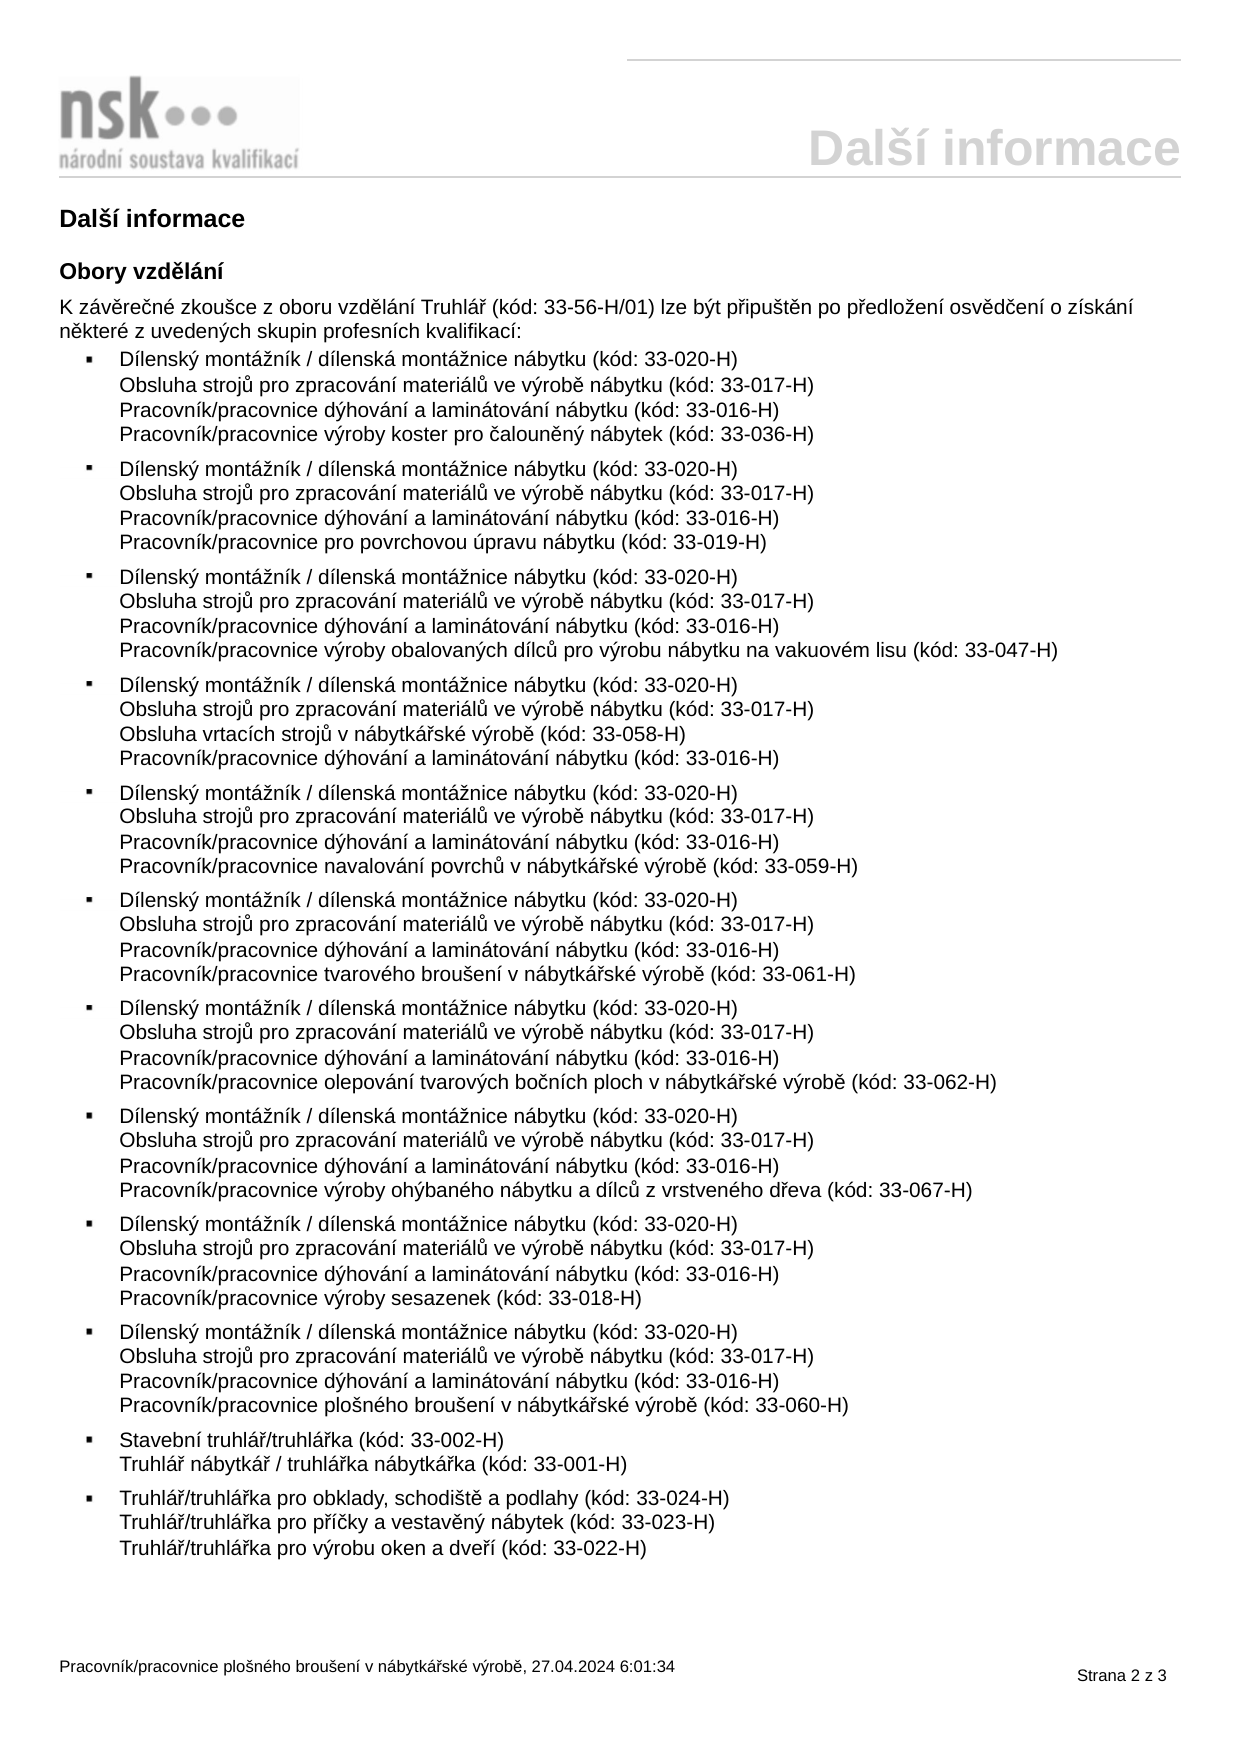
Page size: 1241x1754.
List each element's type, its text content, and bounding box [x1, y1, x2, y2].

table_cell [1167, 1477, 1181, 1486]
table_cell [59, 1369, 119, 1393]
table_cell Pracovník/pracovnice dýhování a laminátování nábytku (kód: 33-016-H) [119, 1046, 1181, 1069]
table_cell [59, 171, 119, 176]
table_cell Strana 2 z 3 [861, 1657, 1167, 1693]
table_cell Pracovník/pracovnice výroby sesazenek (kód: 33-018-H) [119, 1285, 1181, 1311]
table_cell Truhlář/truhlářka pro výrobu oken a dveří (kód: 33-022-H) [119, 1536, 1181, 1561]
picture [59, 888, 119, 911]
table_cell [1167, 1593, 1181, 1657]
picture [59, 456, 119, 479]
table_cell [119, 987, 482, 996]
table_cell [861, 448, 1167, 457]
table_cell [1167, 664, 1181, 672]
table_cell [59, 1261, 119, 1285]
table_cell [482, 171, 619, 176]
table_cell Obsluha strojů pro zpracování materiálů ve výrobě nábytku (kód: 33-017-H) [119, 804, 1181, 830]
table_cell [119, 1419, 482, 1428]
table_cell [482, 448, 619, 457]
table_cell [861, 194, 1167, 200]
table_cell [861, 771, 1167, 780]
table_cell [627, 556, 861, 564]
table_cell Pracovník/pracovnice plošného broušení v nábytkářské výrobě, 27.04.2024 6:01:34 [59, 1657, 861, 1693]
table_cell Obsluha strojů pro zpracování materiálů ve výrobě nábytku (kód: 33-017-H) [119, 481, 1181, 506]
table_cell [59, 1419, 119, 1427]
table_cell [59, 1095, 119, 1104]
table_cell [619, 664, 627, 672]
table_cell [59, 1046, 119, 1069]
table_cell [619, 1561, 627, 1593]
table_cell K závěrečné zkoušce z oboru vzdělání Truhlář (kód: 33-56-H/01) lze být připuštěn po předložení osvědčení o získání některé z uvedených skupin profesních kvalifikací: [59, 295, 1181, 343]
table_cell [627, 194, 861, 200]
table_cell [619, 236, 627, 248]
table_cell [627, 879, 861, 888]
table_cell Dílenský montážník / dílenská montážnice nábytku (kód: 33-020-H) [119, 565, 1181, 588]
table_cell [59, 589, 119, 614]
table_cell [482, 879, 619, 888]
table_cell Další informace [627, 61, 1181, 176]
table_cell [861, 1561, 1167, 1593]
table_cell [59, 1511, 119, 1536]
table_cell [59, 1128, 119, 1153]
table_cell [1167, 1657, 1181, 1693]
table_cell [59, 506, 119, 530]
table_cell [59, 1536, 119, 1561]
table_cell [1167, 987, 1181, 996]
table_cell [59, 1311, 119, 1320]
table_cell [59, 1154, 119, 1177]
table_cell [861, 987, 1167, 996]
table_cell Dílenský montážník / dílenská montážnice nábytku (kód: 33-020-H) [119, 1212, 1181, 1236]
table_cell [482, 1095, 619, 1104]
table_cell Dílenský montážník / dílenská montážnice nábytku (kód: 33-020-H) [119, 1104, 1181, 1128]
table_cell [482, 343, 619, 347]
table_cell [59, 530, 119, 556]
table_cell [1167, 1311, 1181, 1320]
table_cell [59, 664, 119, 672]
table_cell [861, 879, 1167, 888]
picture [59, 1320, 119, 1344]
table_cell [1167, 236, 1181, 248]
table_cell [59, 556, 119, 564]
table_cell Pracovník/pracovnice dýhování a laminátování nábytku (kód: 33-016-H) [119, 614, 1181, 638]
table_cell Pracovník/pracovnice dýhování a laminátování nábytku (kód: 33-016-H) [119, 1369, 1181, 1393]
table_cell [1167, 771, 1181, 780]
table_cell [59, 1070, 119, 1095]
table_cell [119, 236, 482, 248]
table_cell [59, 638, 119, 663]
table_cell [619, 1203, 627, 1212]
table_cell [59, 1178, 119, 1203]
table_cell [1167, 556, 1181, 564]
table_cell Obsluha strojů pro zpracování materiálů ve výrobě nábytku (kód: 33-017-H) [119, 1020, 1181, 1046]
table_cell [627, 1419, 861, 1428]
table_cell [627, 236, 861, 248]
table_cell Pracovník/pracovnice dýhování a laminátování nábytku (kód: 33-016-H) [119, 830, 1181, 854]
table_cell [627, 1561, 861, 1593]
table_cell Dílenský montážník / dílenská montážnice nábytku (kód: 33-020-H) [119, 347, 1181, 373]
table_cell [59, 1285, 119, 1311]
table_cell [59, 481, 119, 506]
picture [58, 59, 620, 171]
table_cell Pracovník/pracovnice navalování povrchů v nábytkářské výrobě (kód: 33-059-H) [119, 854, 1181, 879]
table_cell [59, 1020, 119, 1046]
table_cell Pracovník/pracovnice dýhování a laminátování nábytku (kód: 33-016-H) [119, 398, 1181, 422]
table_cell [59, 343, 119, 347]
table_cell Obsluha strojů pro zpracování materiálů ve výrobě nábytku (kód: 33-017-H) [119, 1128, 1181, 1153]
table_cell [59, 696, 119, 722]
table_cell [119, 171, 482, 176]
table_cell Obsluha strojů pro zpracování materiálů ve výrobě nábytku (kód: 33-017-H) [119, 1344, 1181, 1369]
table_cell [1167, 1203, 1181, 1212]
table_cell Další informace [59, 200, 1181, 236]
table_cell [59, 912, 119, 938]
picture [59, 1104, 119, 1128]
table_cell [482, 1311, 619, 1320]
table_cell [1167, 194, 1181, 200]
picture [59, 1486, 119, 1511]
table_cell [59, 722, 119, 746]
table_cell [627, 1203, 861, 1212]
table_cell Pracovník/pracovnice výroby koster pro čalouněný nábytek (kód: 33-036-H) [119, 422, 1181, 448]
table_cell [482, 1477, 619, 1486]
table_cell [59, 1236, 119, 1261]
table_cell [619, 1095, 627, 1104]
table_cell [59, 448, 119, 456]
table_cell [619, 879, 627, 888]
table_cell [59, 962, 119, 987]
table_cell [119, 771, 482, 780]
table_cell Pracovník/pracovnice dýhování a laminátování nábytku (kód: 33-016-H) [119, 506, 1181, 530]
picture [59, 564, 119, 587]
table_cell [59, 771, 119, 780]
table_cell [59, 830, 119, 854]
table_cell [119, 1593, 482, 1657]
table_cell Pracovník/pracovnice dýhování a laminátování nábytku (kód: 33-016-H) [119, 1154, 1181, 1177]
table_cell [619, 194, 627, 200]
table_cell [59, 614, 119, 638]
table_cell [119, 1203, 482, 1212]
table_cell [59, 1344, 119, 1369]
table_cell [861, 1477, 1167, 1486]
table_cell [119, 879, 482, 888]
table_cell [861, 1419, 1167, 1428]
table_cell [119, 1311, 482, 1320]
table_cell [627, 771, 861, 780]
table_cell [482, 664, 619, 672]
table_cell [619, 556, 627, 564]
table_cell [627, 987, 861, 996]
table_cell Dílenský montážník / dílenská montážnice nábytku (kód: 33-020-H) [119, 673, 1181, 696]
table_cell [119, 194, 482, 200]
table_cell Pracovník/pracovnice výroby obalovaných dílců pro výrobu nábytku na vakuovém lisu (kód: 33-047-H) [119, 638, 1181, 663]
table_cell Obsluha strojů pro zpracování materiálů ve výrobě nábytku (kód: 33-017-H) [119, 373, 1181, 398]
table_cell [59, 178, 1181, 194]
table_cell [1167, 448, 1181, 457]
table_cell [482, 987, 619, 996]
table_cell Obory vzdělání [59, 248, 1181, 295]
table_cell [861, 343, 1167, 347]
table_cell [620, 59, 627, 170]
table_cell [59, 1203, 119, 1212]
table_cell [619, 1311, 627, 1320]
table_cell Pracovník/pracovnice plošného broušení v nábytkářské výrobě (kód: 33-060-H) [119, 1393, 1181, 1419]
table_cell Obsluha strojů pro zpracování materiálů ve výrobě nábytku (kód: 33-017-H) [119, 696, 1181, 722]
table_cell [59, 746, 119, 771]
table_cell Stavební truhlář/truhlářka (kód: 33-002-H) [119, 1428, 1181, 1452]
table_cell Dílenský montážník / dílenská montážnice nábytku (kód: 33-020-H) [119, 1320, 1181, 1344]
table_cell [119, 448, 482, 457]
table_cell [1167, 343, 1181, 347]
table_cell Dílenský montážník / dílenská montážnice nábytku (kód: 33-020-H) [119, 996, 1181, 1020]
table_cell [482, 236, 619, 248]
table_cell [482, 1203, 619, 1212]
table_cell [59, 373, 119, 398]
table_cell [619, 1593, 627, 1657]
table_cell [1167, 879, 1181, 888]
picture [59, 780, 119, 803]
picture [59, 672, 119, 695]
table_cell [861, 1203, 1167, 1212]
table_cell Truhlář/truhlářka pro příčky a vestavěný nábytek (kód: 33-023-H) [119, 1510, 1181, 1536]
table_cell [59, 194, 119, 200]
table_cell [627, 664, 861, 672]
table_cell [59, 804, 119, 830]
table_cell Dílenský montážník / dílenská montážnice nábytku (kód: 33-020-H) [119, 780, 1181, 804]
table_cell [119, 1477, 482, 1486]
table_cell Pracovník/pracovnice dýhování a laminátování nábytku (kód: 33-016-H) [119, 746, 1181, 771]
table_cell [627, 343, 861, 347]
table_cell [482, 1419, 619, 1428]
table_cell [119, 556, 482, 564]
table_cell [619, 170, 627, 176]
table_cell [1167, 1095, 1181, 1104]
table_cell [861, 1095, 1167, 1104]
table_cell [59, 422, 119, 448]
table_cell Pracovník/pracovnice dýhování a laminátování nábytku (kód: 33-016-H) [119, 1261, 1181, 1285]
table_cell [861, 664, 1167, 672]
table_cell Pracovník/pracovnice olepování tvarových bočních ploch v nábytkářské výrobě (kód: 33-062-H) [119, 1070, 1181, 1095]
table_cell [59, 1561, 119, 1593]
table_cell [59, 1452, 119, 1477]
table_cell [59, 1393, 119, 1419]
table_cell [1167, 1561, 1181, 1593]
table_cell [627, 1095, 861, 1104]
table_cell [482, 1593, 619, 1657]
table_cell [119, 343, 482, 347]
table_cell [119, 1561, 482, 1593]
table_cell [59, 236, 119, 248]
table_cell [59, 987, 119, 996]
table_cell Pracovník/pracovnice pro povrchovou úpravu nábytku (kód: 33-019-H) [119, 530, 1181, 556]
table_cell Pracovník/pracovnice dýhování a laminátování nábytku (kód: 33-016-H) [119, 938, 1181, 962]
table_cell [861, 1311, 1167, 1320]
table_cell [619, 771, 627, 780]
table_cell [861, 236, 1167, 248]
picture [59, 1212, 119, 1236]
table_cell [482, 556, 619, 564]
table_cell [482, 194, 619, 200]
table_cell [627, 1593, 861, 1657]
table_cell [619, 987, 627, 996]
table_cell [482, 1561, 619, 1593]
table_cell [59, 1593, 119, 1657]
picture [59, 347, 119, 372]
table_cell Obsluha strojů pro zpracování materiálů ve výrobě nábytku (kód: 33-017-H) [119, 589, 1181, 614]
table_cell Dílenský montážník / dílenská montážnice nábytku (kód: 33-020-H) [119, 888, 1181, 912]
table_cell [59, 398, 119, 422]
table_cell Truhlář/truhlářka pro obklady, schodiště a podlahy (kód: 33-024-H) [119, 1486, 1181, 1510]
picture [59, 1427, 119, 1452]
table_cell [59, 1477, 119, 1486]
table_cell Pracovník/pracovnice výroby ohýbaného nábytku a dílců z vrstveného dřeva (kód: 33-067-H) [119, 1178, 1181, 1203]
table_cell [861, 556, 1167, 564]
table_cell [482, 771, 619, 780]
table_cell Truhlář nábytkář / truhlářka nábytkářka (kód: 33-001-H) [119, 1452, 1181, 1477]
table_cell [59, 938, 119, 962]
table_cell [861, 1593, 1167, 1657]
table_cell Obsluha strojů pro zpracování materiálů ve výrobě nábytku (kód: 33-017-H) [119, 1236, 1181, 1261]
table_cell [619, 1477, 627, 1486]
table_cell [627, 1311, 861, 1320]
table_cell [627, 1477, 861, 1486]
table_cell [59, 854, 119, 879]
table_cell [1167, 1419, 1181, 1428]
table_cell Pracovník/pracovnice tvarového broušení v nábytkářské výrobě (kód: 33-061-H) [119, 962, 1181, 987]
table_cell [619, 1419, 627, 1428]
table_cell Dílenský montážník / dílenská montážnice nábytku (kód: 33-020-H) [119, 457, 1181, 481]
table_cell [627, 448, 861, 457]
table_cell Obsluha vrtacích strojů v nábytkářské výrobě (kód: 33-058-H) [119, 722, 1181, 746]
picture [59, 996, 119, 1019]
table_cell [119, 1095, 482, 1104]
table_cell Obsluha strojů pro zpracování materiálů ve výrobě nábytku (kód: 33-017-H) [119, 912, 1181, 938]
table_cell [59, 879, 119, 888]
table_cell [119, 664, 482, 672]
table_cell [619, 448, 627, 457]
